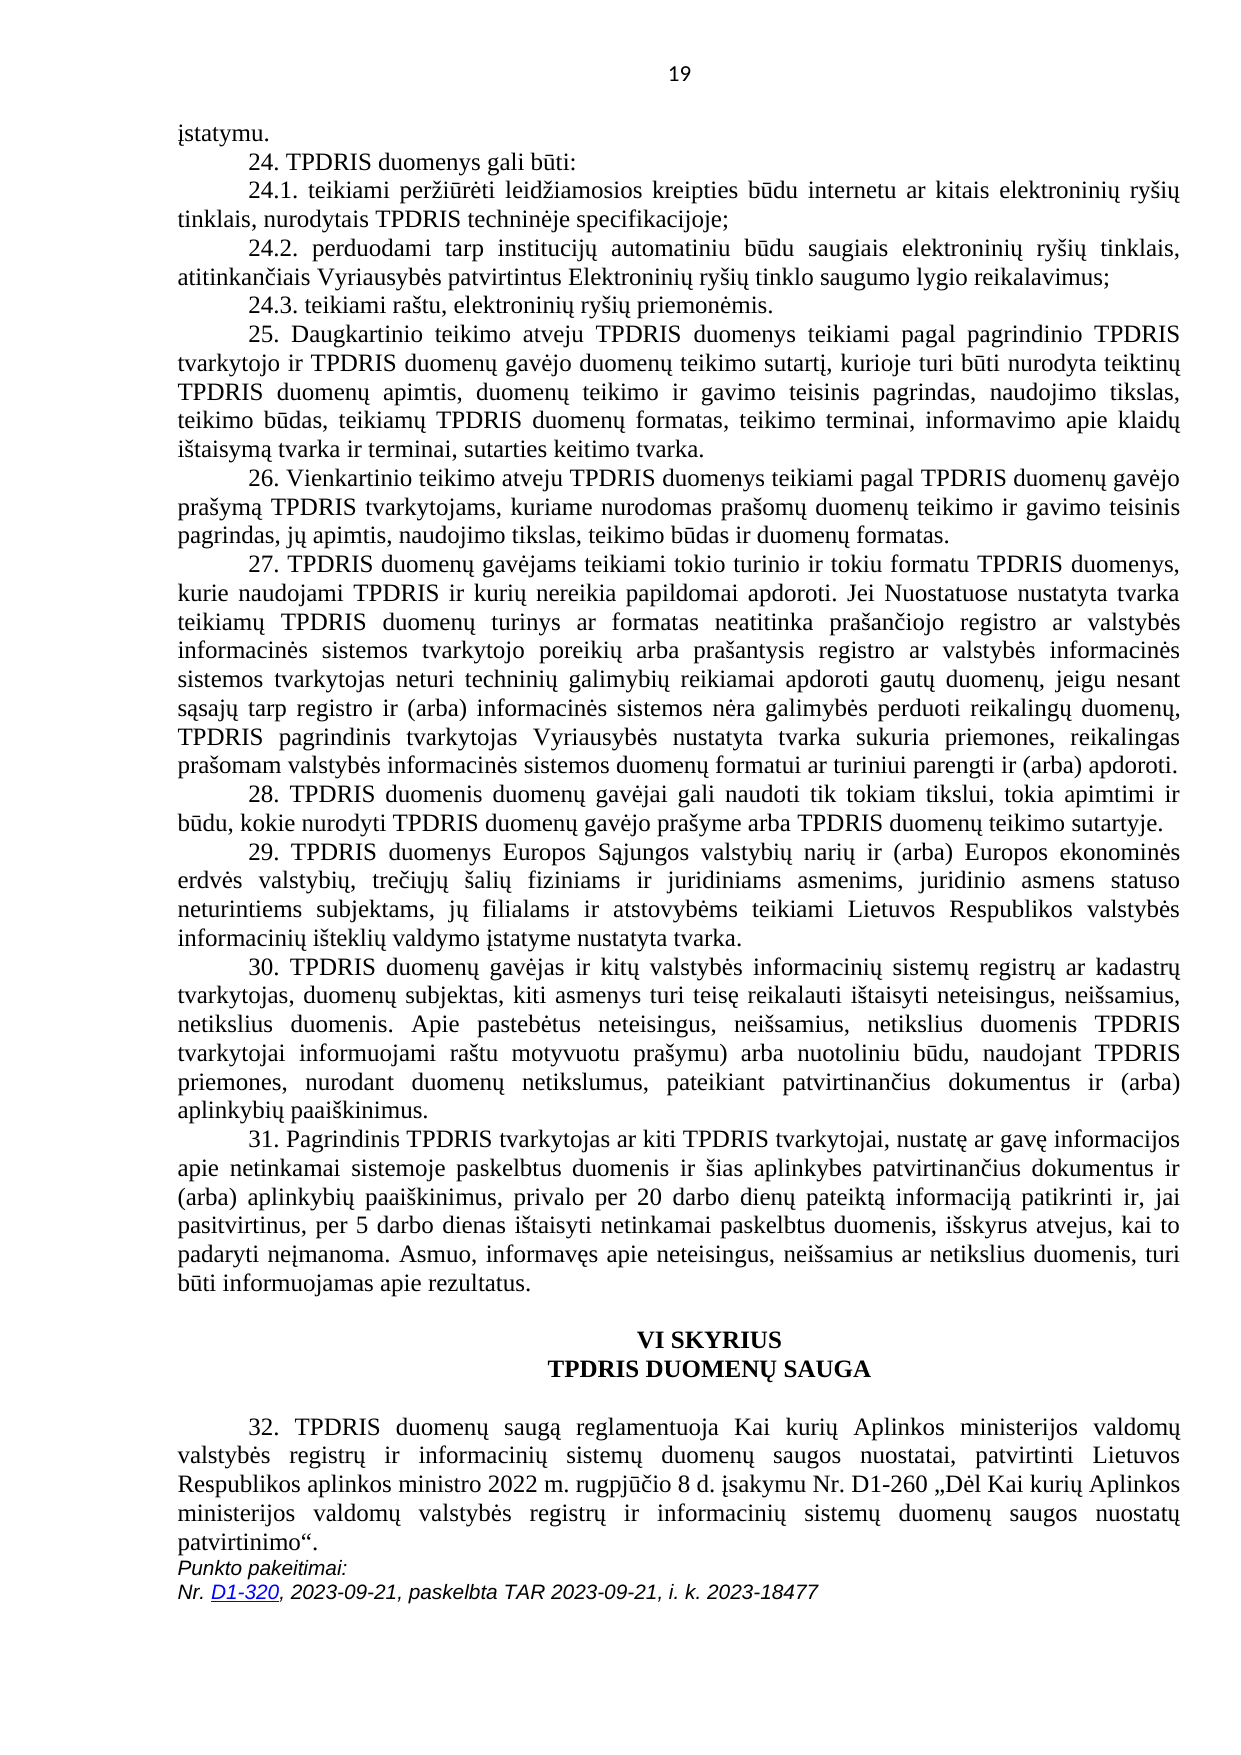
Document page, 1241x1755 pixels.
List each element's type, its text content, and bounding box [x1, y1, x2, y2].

text 24. TPDRIS duomenys gali būti: [177, 147, 1181, 176]
text įstatymu. [177, 118, 1181, 147]
text 24.3. teikiami raštu, elektroninių ryšių priemonėmis. [177, 291, 1181, 319]
text TPDRIS duomenų SAUGA [177, 1354, 1181, 1383]
text 28. TPDRIS duomenis duomenų gavėjai gali naudoti tik tokiam tikslui, tokia apimtimi ir būdu, kokie nurodyti TPDRIS duomenų gavėjo prašyme arba TPDRIS duomenų teikimo sutartyje. [177, 779, 1181, 837]
text VI SKYRIUS [177, 1326, 1181, 1354]
text 29. TPDRIS duomenys Europos Sąjungos valstybių narių ir (arba) Europos ekonominės erdvės valstybių, trečiųjų šalių fiziniams ir juridiniams asmenims, juridinio asmens statuso neturintiems subjektams, jų filialams ir atstovybėms teikiami Lietuvos Respublikos valstybės informacinių išteklių valdymo įstatyme nustatyta tvarka. [177, 837, 1181, 952]
text Nr. D1-320, 2023-09-21, paskelbta TAR 2023-09-21, i. k. 2023-18477 [177, 1579, 1181, 1603]
text 24.1. teikiami peržiūrėti leidžiamosios kreipties būdu internetu ar kitais elektroninių ryšių tinklais, nurodytais TPDRIS techninėje specifikacijoje; [177, 176, 1181, 233]
text 31. Pagrindinis TPDRIS tvarkytojas ar kiti TPDRIS tvarkytojai, nustatę ar gavę informacijos apie netinkamai sistemoje paskelbtus duomenis ir šias aplinkybes patvirtinančius dokumentus ir (arba) aplinkybių paaiškinimus, privalo per 20 darbo dienų pateiktą informaciją patikrinti ir, jai pasitvirtinus, per 5 darbo dienas ištaisyti netinkamai paskelbtus duomenis, išskyrus atvejus, kai to padaryti neįmanoma. Asmuo, informavęs apie neteisingus, neišsamius ar netikslius duomenis, turi būti informuojamas apie rezultatus. [177, 1124, 1181, 1297]
text Punkto pakeitimai: [177, 1556, 1181, 1579]
text 30. TPDRIS duomenų gavėjas ir kitų valstybės informacinių sistemų registrų ar kadastrų tvarkytojas, duomenų subjektas, kiti asmenys turi teisę reikalauti ištaisyti neteisingus, neišsamius, netikslius duomenis. Apie pastebėtus neteisingus, neišsamius, netikslius duomenis TPDRIS tvarkytojai informuojami raštu motyvuotu prašymu) arba nuotoliniu būdu, naudojant TPDRIS priemones, nurodant duomenų netikslumus, pateikiant patvirtinančius dokumentus ir (arba) aplinkybių paaiškinimus. [177, 952, 1181, 1124]
text 24.2. perduodami tarp institucijų automatiniu būdu saugiais elektroninių ryšių tinklais, atitinkančiais Vyriausybės patvirtintus Elektroninių ryšių tinklo saugumo lygio reikalavimus; [177, 233, 1181, 291]
text 25. Daugkartinio teikimo atveju TPDRIS duomenys teikiami pagal pagrindinio TPDRIS tvarkytojo ir TPDRIS duomenų gavėjo duomenų teikimo sutartį, kurioje turi būti nurodyta teiktinų TPDRIS duomenų apimtis, duomenų teikimo ir gavimo teisinis pagrindas, naudojimo tikslas, teikimo būdas, teikiamų TPDRIS duomenų formatas, teikimo terminai, informavimo apie klaidų ištaisymą tvarka ir terminai, sutarties keitimo tvarka. [177, 319, 1181, 463]
text 26. Vienkartinio teikimo atveju TPDRIS duomenys teikiami pagal TPDRIS duomenų gavėjo prašymą TPDRIS tvarkytojams, kuriame nurodomas prašomų duomenų teikimo ir gavimo teisinis pagrindas, jų apimtis, naudojimo tikslas, teikimo būdas ir duomenų formatas. [177, 463, 1181, 549]
text 32. TPDRIS duomenų saugą reglamentuoja Kai kurių Aplinkos ministerijos valdomų valstybės registrų ir informacinių sistemų duomenų saugos nuostatai, patvirtinti Lietuvos Respublikos aplinkos ministro 2022 m. rugpjūčio 8 d. įsakymu Nr. D1-260 „Dėl Kai kurių Aplinkos ministerijos valdomų valstybės registrų ir informacinių sistemų duomenų saugos nuostatų patvirtinimo“. [177, 1412, 1181, 1556]
text 27. TPDRIS duomenų gavėjams teikiami tokio turinio ir tokiu formatu TPDRIS duomenys, kurie naudojami TPDRIS ir kurių nereikia papildomai apdoroti. Jei Nuostatuose nustatyta tvarka teikiamų TPDRIS duomenų turinys ar formatas neatitinka prašančiojo registro ar valstybės informacinės sistemos tvarkytojo poreikių arba prašantysis registro ar valstybės informacinės sistemos tvarkytojas neturi techninių galimybių reikiamai apdoroti gautų duomenų, jeigu nesant sąsajų tarp registro ir (arba) informacinės sistemos nėra galimybės perduoti reikalingų duomenų, TPDRIS pagrindinis tvarkytojas Vyriausybės nustatyta tvarka sukuria priemones, reikalingas prašomam valstybės informacinės sistemos duomenų formatui ar turiniui parengti ir (arba) apdoroti. [177, 549, 1181, 779]
